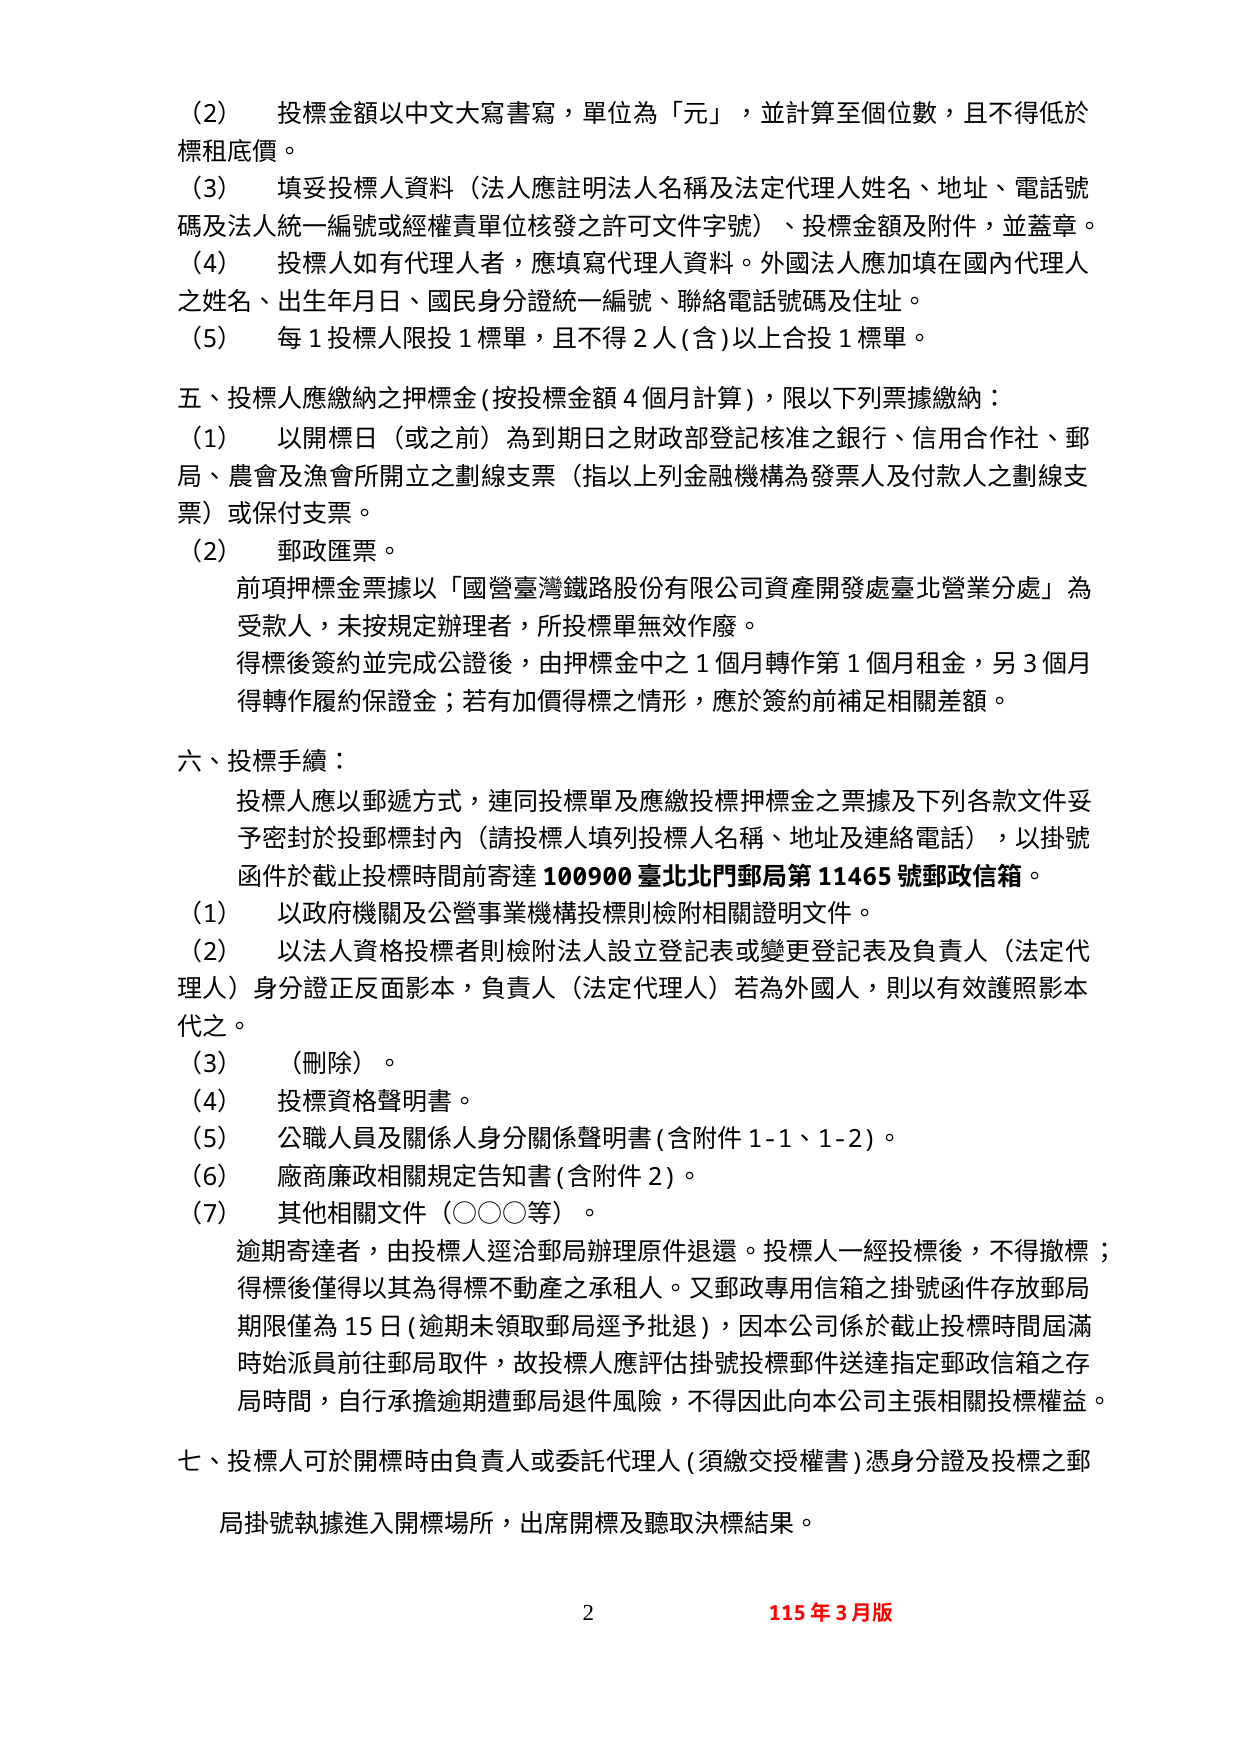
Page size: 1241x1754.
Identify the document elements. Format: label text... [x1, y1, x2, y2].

list 投標資格聲明書。 [177, 1080, 1090, 1117]
list 廠商廉政相關規定告知書(含附件2)。 [177, 1155, 1090, 1192]
text 逾期寄達者，由投標人逕洽郵局辦理原件退還。投標人一經投標後，不得撤標；得標後僅得以其為得標不動產之承租人。又郵政專用信箱之掛號函件存放郵局期限僅為15日(逾期未領取郵局逕予批退)，因本公司係於截止投標時間屆滿時始派員前往郵局取件，故投標人應評估掛號投標郵件送達指定郵政信箱之存局時間，自行承擔逾期遭郵局退件風險，不得因此向本公司主張相關投標權益。 [236, 1230, 1092, 1417]
list 以開標日（或之前）為到期日之財政部登記核准之銀行、信用合作社、郵局、農會及漁會所開立之劃線支票（指以上列金融機構為發票人及付款人之劃線支票）或保付支票。 [177, 417, 1090, 530]
text 五、投標人應繳納之押標金(按投標金額4個月計算)，限以下列票據繳納： [177, 355, 1092, 417]
list 填妥投標人資料（法人應註明法人名稱及法定代理人姓名、地址、電話號碼及法人統一編號或經權責單位核發之許可文件字號）、投標金額及附件，並蓋章。 [177, 167, 1090, 242]
text 七、投標人可於開標時由負責人或委託代理人(須繳交授權書)憑身分證及投標之郵局掛號執據進入開標場所，出席開標及聽取決標結果。 [177, 1417, 1092, 1542]
list 其他相關文件（○○○等）。 [177, 1192, 1090, 1230]
list 以法人資格投標者則檢附法人設立登記表或變更登記表及負責人（法定代理人）身分證正反面影本，負責人（法定代理人）若為外國人，則以有效護照影本代之。 [177, 930, 1090, 1042]
list 以政府機關及公營事業機構投標則檢附相關證明文件。 [177, 892, 1090, 930]
text 投標人應以郵遞方式，連同投標單及應繳投標押標金之票據及下列各款文件妥予密封於投郵標封內（請投標人填列投標人名稱、地址及連絡電話），以掛號函件於截止投標時間前寄達100900臺北北門郵局第11465號郵政信箱。 [236, 780, 1092, 892]
list 投標人如有代理人者，應填寫代理人資料。外國法人應加填在國內代理人之姓名、出生年月日、國民身分證統一編號、聯絡電話號碼及住址。 [177, 242, 1090, 317]
list 每1投標人限投1標單，且不得2人(含)以上合投1標單。 [177, 317, 1090, 355]
list 郵政匯票。 [177, 530, 1090, 567]
list 公職人員及關係人身分關係聲明書(含附件1-1、1-2)。 [177, 1117, 1090, 1155]
text 前項押標金票據以「國營臺灣鐵路股份有限公司資產開發處臺北營業分處」為受款人，未按規定辦理者，所投標單無效作廢。 [236, 567, 1092, 642]
list （刪除）。 [177, 1042, 1090, 1080]
text 六、投標手續： [177, 717, 1092, 780]
list 投標金額以中文大寫書寫，單位為「元」，並計算至個位數，且不得低於標租底價。 [177, 92, 1090, 167]
text 得標後簽約並完成公證後，由押標金中之1個月轉作第1個月租金，另3個月得轉作履約保證金；若有加價得標之情形，應於簽約前補足相關差額。 [236, 642, 1092, 717]
